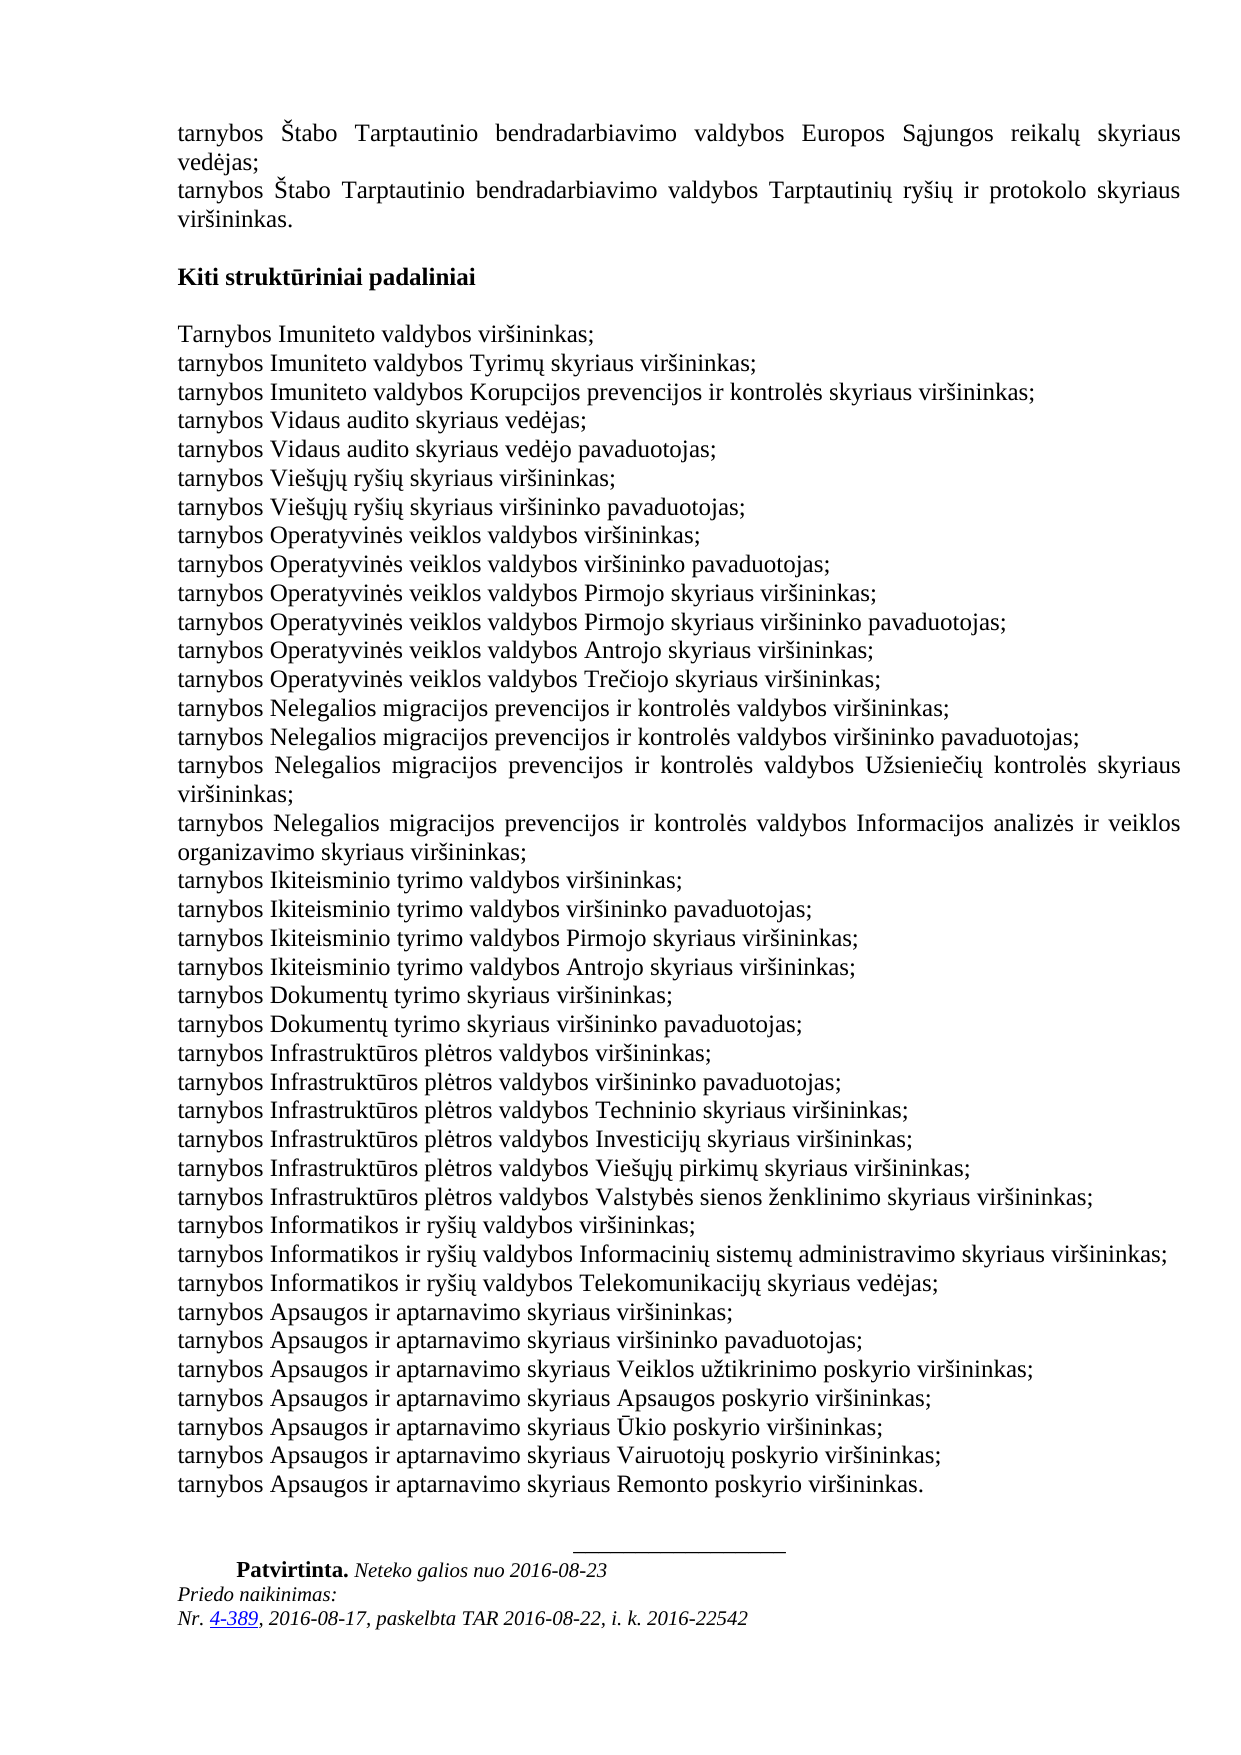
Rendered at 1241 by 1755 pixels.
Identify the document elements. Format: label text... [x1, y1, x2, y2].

text tarnybos Dokumentų tyrimo skyriaus viršininkas; [177, 981, 1181, 1009]
text tarnybos Štabo Tarptautinio bendradarbiavimo valdybos Europos Sąjungos reikalų skyriaus vedėjas; [177, 118, 1181, 176]
text tarnybos Operatyvinės veiklos valdybos viršininko pavaduotojas; [177, 549, 1181, 578]
text Patvirtinta. Neteko galios nuo 2016-08-23 [177, 1556, 1181, 1582]
text tarnybos Infrastruktūros plėtros valdybos viršininkas; [177, 1038, 1181, 1067]
text Priedo naikinimas: [177, 1582, 1181, 1606]
text tarnybos Informatikos ir ryšių valdybos viršininkas; [177, 1211, 1181, 1239]
text tarnybos Operatyvinės veiklos valdybos Pirmojo skyriaus viršininko pavaduotojas; [177, 607, 1181, 636]
text tarnybos Imuniteto valdybos Korupcijos prevencijos ir kontrolės skyriaus viršininkas; [177, 377, 1181, 406]
text tarnybos Vidaus audito skyriaus vedėjas; [177, 406, 1181, 434]
text tarnybos Viešųjų ryšių skyriaus viršininko pavaduotojas; [177, 492, 1181, 521]
text tarnybos Apsaugos ir aptarnavimo skyriaus viršininko pavaduotojas; [177, 1326, 1181, 1354]
text tarnybos Ikiteisminio tyrimo valdybos Antrojo skyriaus viršininkas; [177, 952, 1181, 981]
text tarnybos Apsaugos ir aptarnavimo skyriaus Ūkio poskyrio viršininkas; [177, 1412, 1181, 1441]
text tarnybos Operatyvinės veiklos valdybos viršininkas; [177, 521, 1181, 549]
text tarnybos Nelegalios migracijos prevencijos ir kontrolės valdybos Informacijos analizės ir veiklos organizavimo skyriaus viršininkas; [177, 808, 1181, 866]
text tarnybos Vidaus audito skyriaus vedėjo pavaduotojas; [177, 434, 1181, 463]
text tarnybos Infrastruktūros plėtros valdybos Viešųjų pirkimų skyriaus viršininkas; [177, 1153, 1181, 1182]
text tarnybos Apsaugos ir aptarnavimo skyriaus viršininkas; [177, 1297, 1181, 1326]
text tarnybos Imuniteto valdybos Tyrimų skyriaus viršininkas; [177, 348, 1181, 377]
text _________________ [177, 1527, 1181, 1556]
text tarnybos Nelegalios migracijos prevencijos ir kontrolės valdybos viršininkas; [177, 693, 1181, 722]
text tarnybos Informatikos ir ryšių valdybos Informacinių sistemų administravimo skyriaus viršininkas; [177, 1239, 1181, 1268]
text tarnybos Infrastruktūros plėtros valdybos Techninio skyriaus viršininkas; [177, 1096, 1181, 1124]
text tarnybos Operatyvinės veiklos valdybos Antrojo skyriaus viršininkas; [177, 636, 1181, 664]
text Tarnybos Imuniteto valdybos viršininkas; [177, 319, 1181, 348]
text tarnybos Nelegalios migracijos prevencijos ir kontrolės valdybos Užsieniečių kontrolės skyriaus viršininkas; [177, 751, 1181, 808]
text tarnybos Ikiteisminio tyrimo valdybos viršininko pavaduotojas; [177, 894, 1181, 923]
text tarnybos Dokumentų tyrimo skyriaus viršininko pavaduotojas; [177, 1009, 1181, 1038]
text tarnybos Informatikos ir ryšių valdybos Telekomunikacijų skyriaus vedėjas; [177, 1268, 1181, 1297]
text tarnybos Ikiteisminio tyrimo valdybos Pirmojo skyriaus viršininkas; [177, 923, 1181, 952]
text tarnybos Viešųjų ryšių skyriaus viršininkas; [177, 463, 1181, 492]
text Kiti struktūriniai padaliniai [177, 262, 1181, 291]
text tarnybos Operatyvinės veiklos valdybos Trečiojo skyriaus viršininkas; [177, 664, 1181, 693]
text tarnybos Ikiteisminio tyrimo valdybos viršininkas; [177, 866, 1181, 894]
text tarnybos Apsaugos ir aptarnavimo skyriaus Remonto poskyrio viršininkas. [177, 1469, 1181, 1498]
text tarnybos Apsaugos ir aptarnavimo skyriaus Veiklos užtikrinimo poskyrio viršininkas; [177, 1354, 1181, 1383]
text tarnybos Nelegalios migracijos prevencijos ir kontrolės valdybos viršininko pavaduotojas; [177, 722, 1181, 751]
text tarnybos Infrastruktūros plėtros valdybos Investicijų skyriaus viršininkas; [177, 1124, 1181, 1153]
text tarnybos Infrastruktūros plėtros valdybos viršininko pavaduotojas; [177, 1067, 1181, 1096]
text tarnybos Štabo Tarptautinio bendradarbiavimo valdybos Tarptautinių ryšių ir protokolo skyriaus viršininkas. [177, 176, 1181, 233]
text Nr. 4-389, 2016-08-17, paskelbta TAR 2016-08-22, i. k. 2016-22542 [177, 1606, 1181, 1630]
text tarnybos Infrastruktūros plėtros valdybos Valstybės sienos ženklinimo skyriaus viršininkas; [177, 1182, 1181, 1211]
text tarnybos Operatyvinės veiklos valdybos Pirmojo skyriaus viršininkas; [177, 578, 1181, 607]
text tarnybos Apsaugos ir aptarnavimo skyriaus Apsaugos poskyrio viršininkas; [177, 1383, 1181, 1412]
text tarnybos Apsaugos ir aptarnavimo skyriaus Vairuotojų poskyrio viršininkas; [177, 1441, 1181, 1469]
